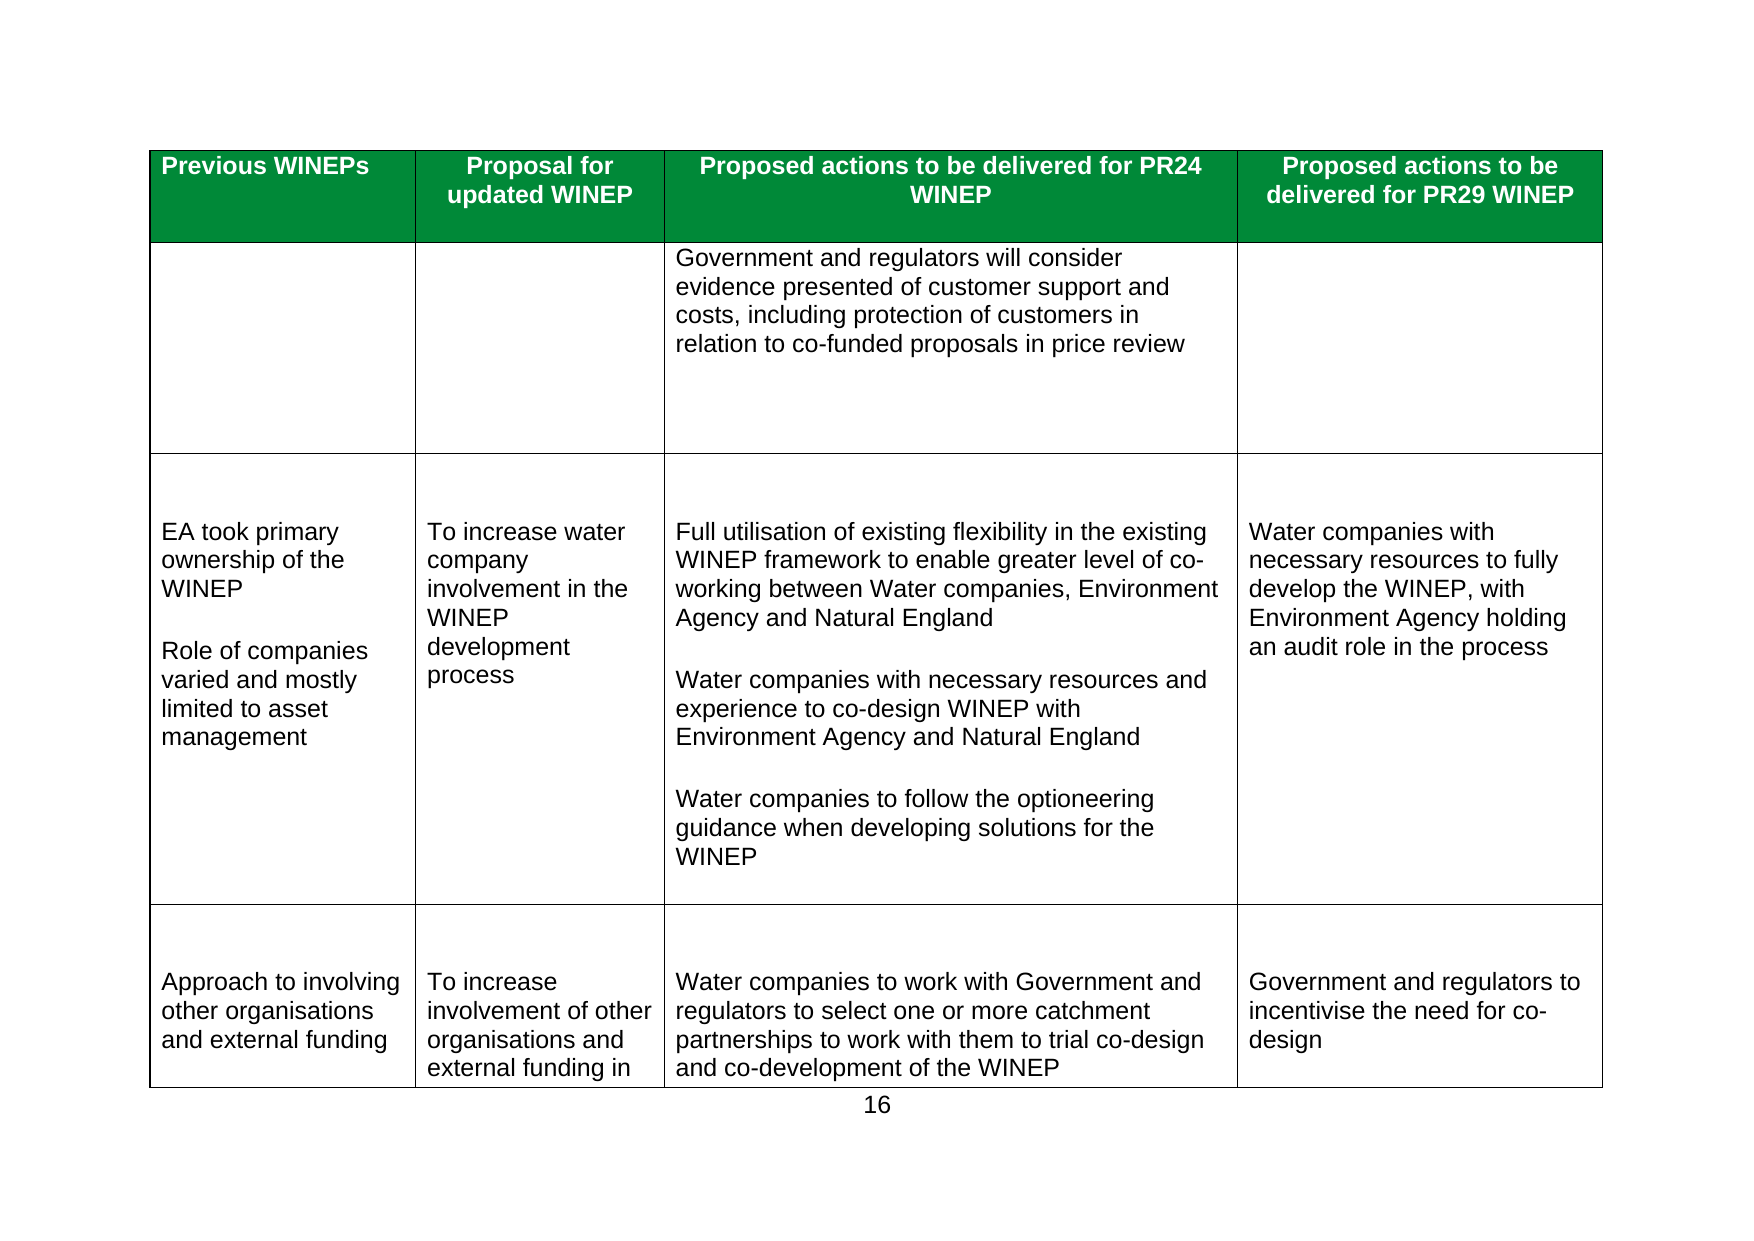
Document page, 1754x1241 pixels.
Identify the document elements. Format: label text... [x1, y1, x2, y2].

table_cell Government and regulators will consider evidence presented of customer support and costs, including protection of customers in relation to co-funded proposals in price review [665, 243, 1237, 453]
table_cell EA took primary ownership of the WINEP Role of companies varied and mostly limited to asset management [151, 454, 415, 904]
table_cell Water companies with necessary resources to fully develop the WINEP, with Environment Agency holding an audit role in the process [1238, 454, 1602, 904]
table_cell [1238, 243, 1602, 453]
table_cell [151, 243, 415, 453]
table_cell Full utilisation of existing flexibility in the existing WINEP framework to enable greater level of co-working between Water companies, Environment Agency and Natural England Water companies with necessary resources and experience to co-design WINEP with Environment Agency and Natural England Water companies to follow the optioneering guidance when developing solutions for the WINEP [665, 454, 1237, 904]
table_cell [416, 243, 664, 453]
table_cell Water companies to work with Government and regulators to select one or more catchment partnerships to work with them to trial co-design and co-development of the WINEP [665, 905, 1237, 1087]
table_header Proposal for updated WINEP [416, 151, 664, 242]
table_cell To increase involvement of other organisations and external funding in [416, 905, 664, 1087]
table_cell To increase water company involvement in the WINEP development process [416, 454, 664, 904]
table_header Proposed actions to be delivered for PR24 WINEP [665, 151, 1237, 242]
table_cell Government and regulators to incentivise the need for co-design [1238, 905, 1602, 1087]
table_header Proposed actions to be delivered for PR29 WINEP [1238, 151, 1602, 242]
table_header Previous WINEPs [151, 151, 415, 242]
table_cell Approach to involving other organisations and external funding [151, 905, 415, 1087]
